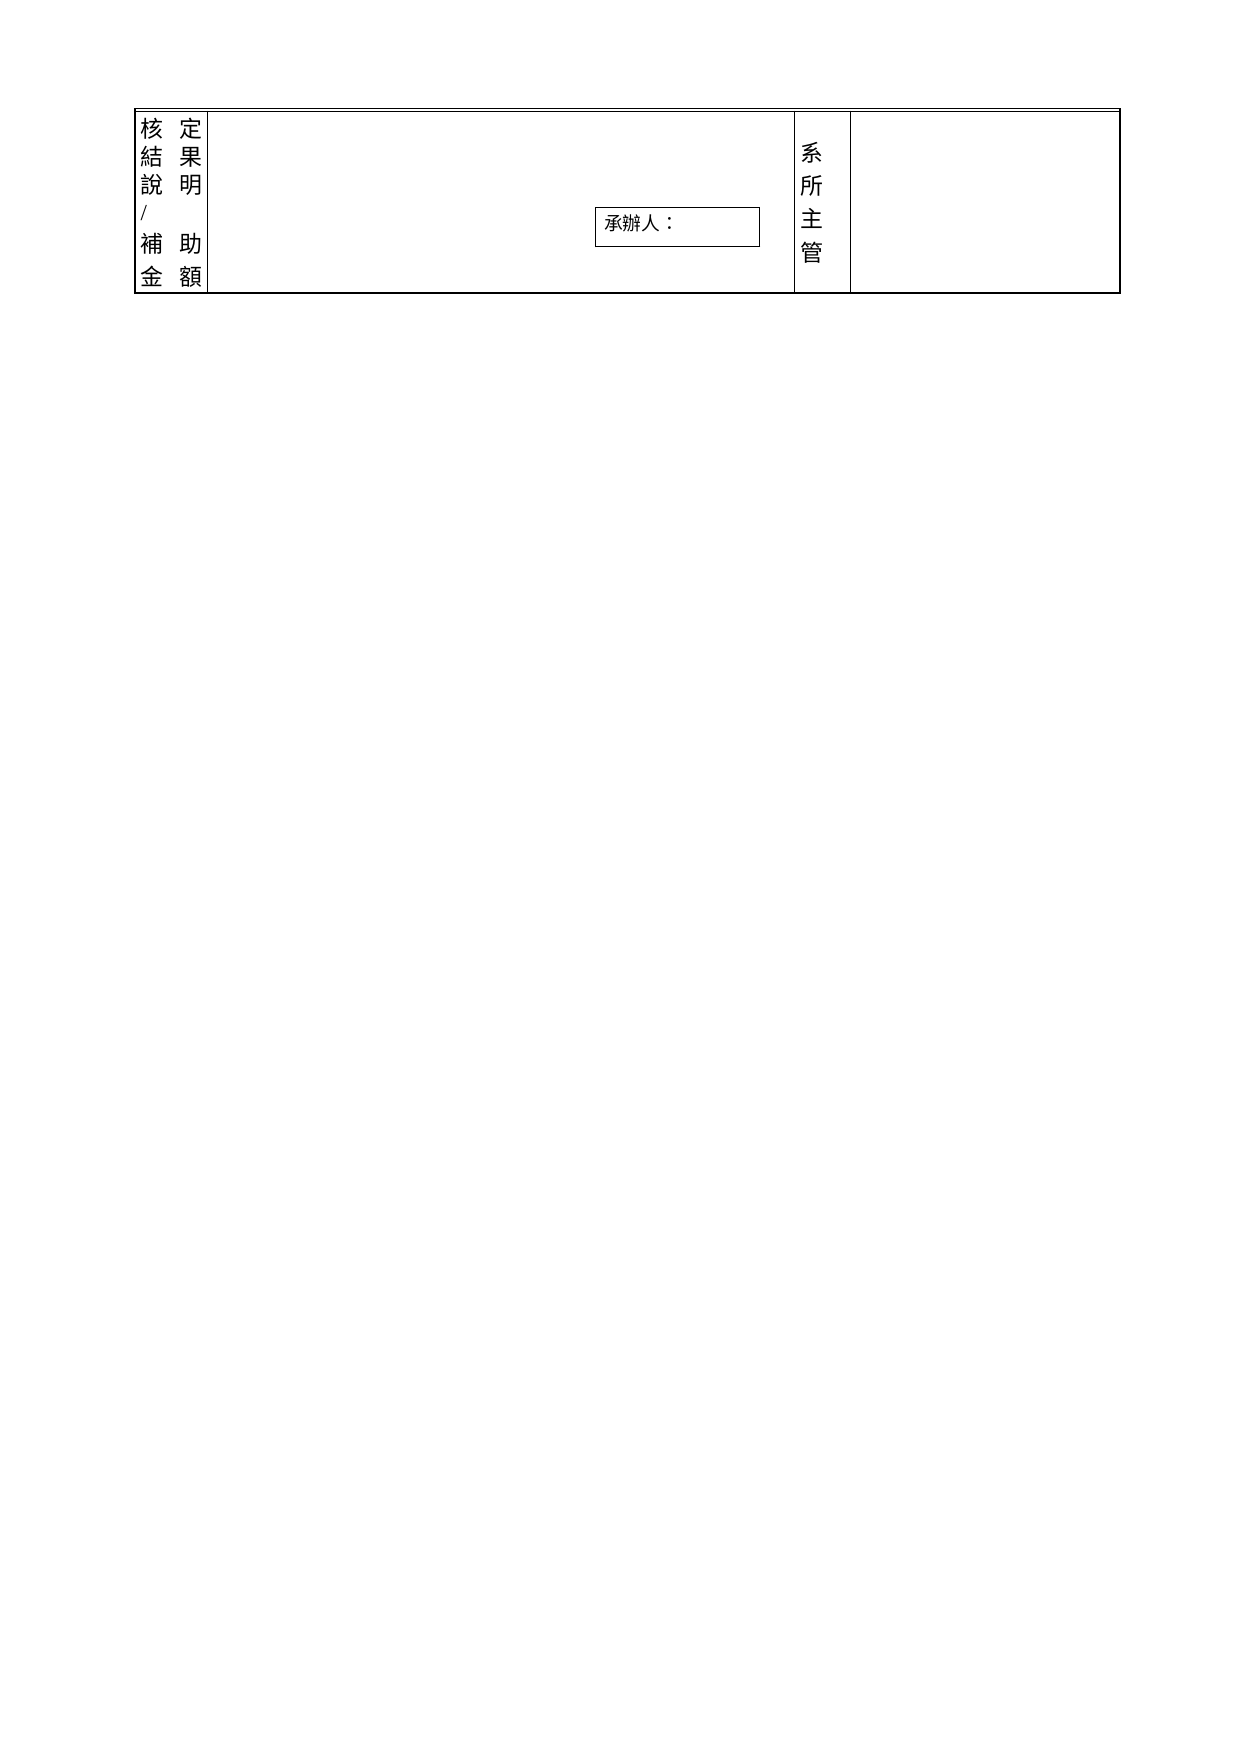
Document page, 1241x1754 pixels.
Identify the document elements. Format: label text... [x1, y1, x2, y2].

table_cell [851, 112, 1119, 292]
table_cell 核定結果說明 / 補助 金額 [136, 112, 207, 292]
table_cell 系所主管 [795, 112, 850, 292]
table_cell [208, 112, 794, 292]
